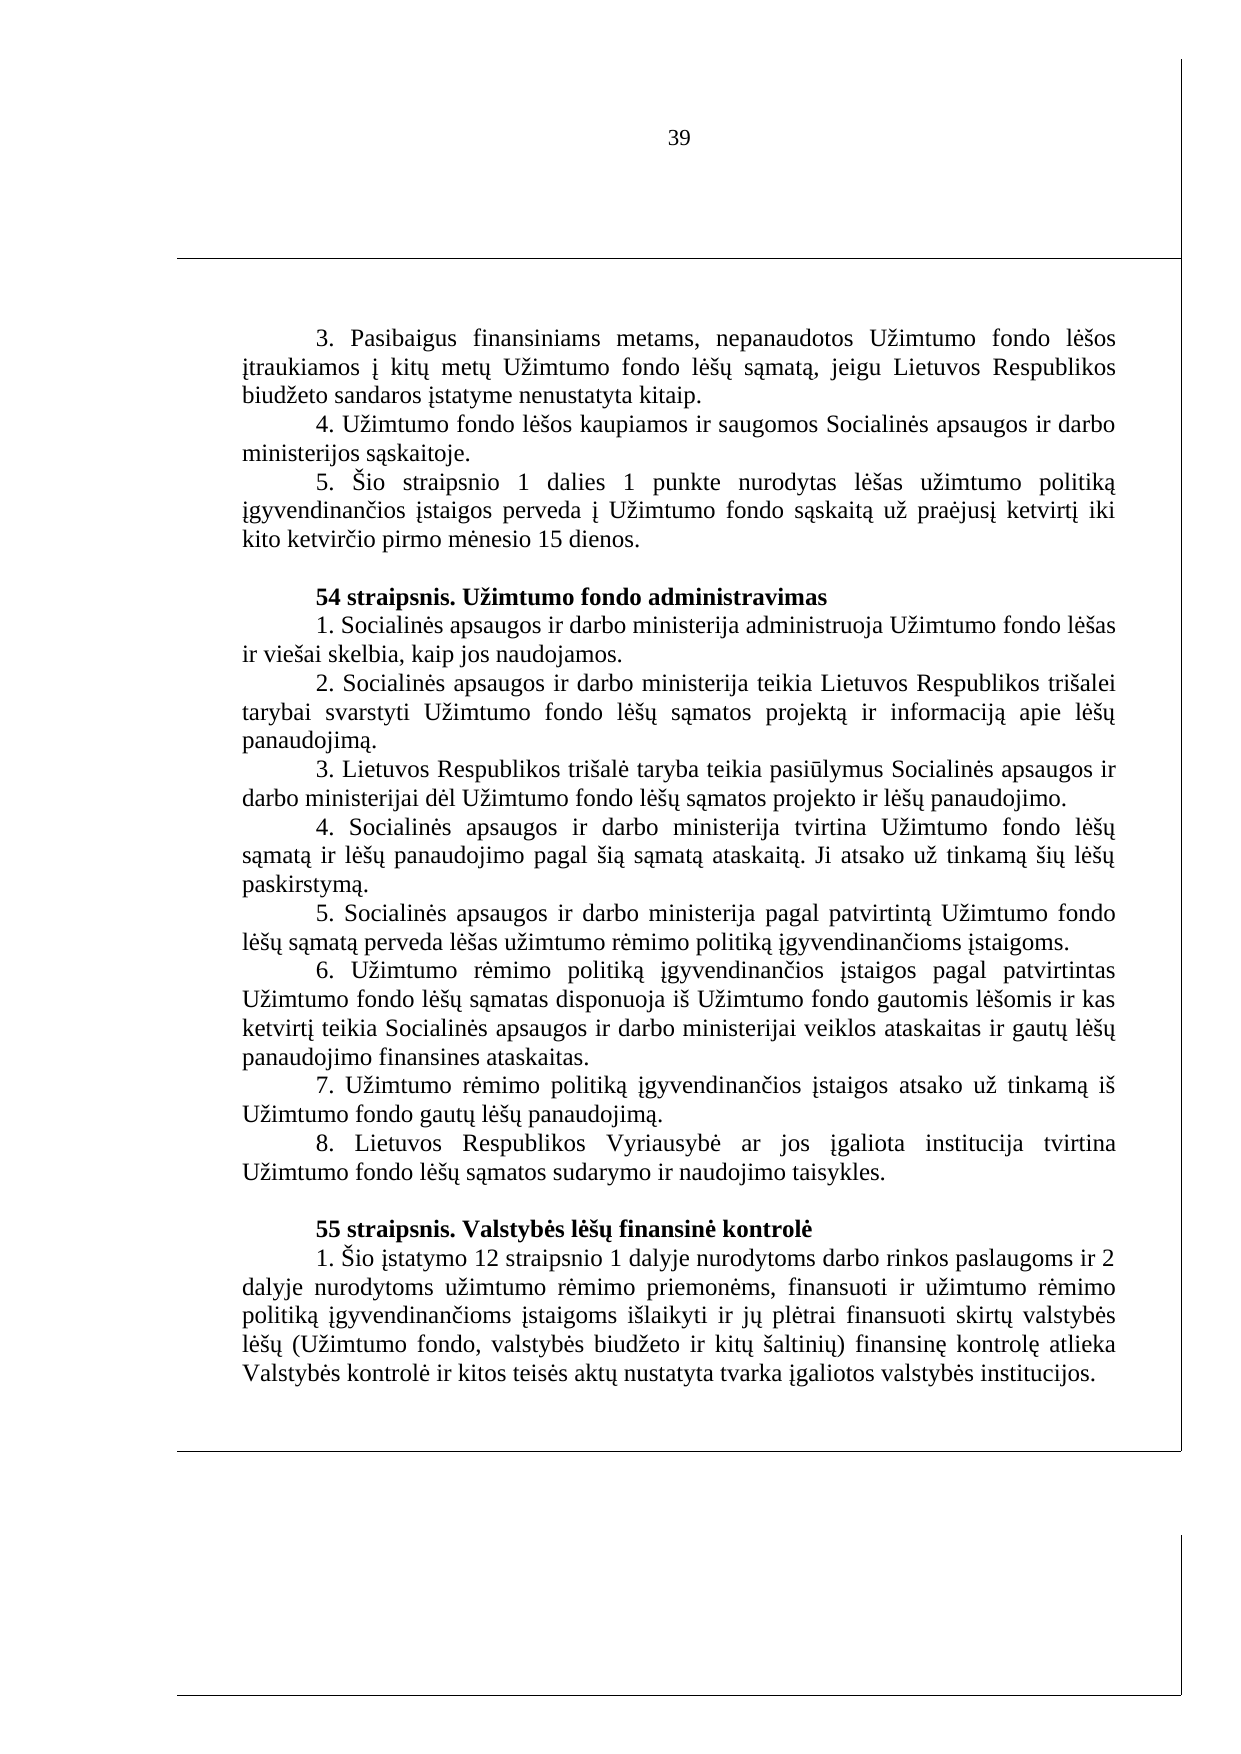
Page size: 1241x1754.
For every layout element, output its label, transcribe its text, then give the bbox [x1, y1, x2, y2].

text 5. Šio straipsnio 1 dalies 1 punkte nurodytas lėšas užimtumo politiką įgyvendinančios įstaigos perveda į Užimtumo fondo sąskaitą už praėjusį ketvirtį iki kito ketvirčio pirmo mėnesio 15 dienos. [177, 467, 1181, 553]
text 1. Socialinės apsaugos ir darbo ministerija administruoja Užimtumo fondo lėšas ir viešai skelbia, kaip jos naudojamos. [177, 610, 1181, 668]
text 3. Lietuvos Respublikos trišalė taryba teikia pasiūlymus Socialinės apsaugos ir darbo ministerijai dėl Užimtumo fondo lėšų sąmatos projekto ir lėšų panaudojimo. [177, 754, 1181, 812]
text 4. Socialinės apsaugos ir darbo ministerija tvirtina Užimtumo fondo lėšų sąmatą ir lėšų panaudojimo pagal šią sąmatą ataskaitą. Ji atsako už tinkamą šių lėšų paskirstymą. [177, 812, 1181, 898]
text 2. Socialinės apsaugos ir darbo ministerija teikia Lietuvos Respublikos trišalei tarybai svarstyti Užimtumo fondo lėšų sąmatos projektą ir informaciją apie lėšų panaudojimą. [177, 668, 1181, 754]
text 1. Šio įstatymo 12 straipsnio 1 dalyje nurodytoms darbo rinkos paslaugoms ir 2 dalyje nurodytoms užimtumo rėmimo priemonėms, finansuoti ir užimtumo rėmimo politiką įgyvendinančioms įstaigoms išlaikyti ir jų plėtrai finansuoti skirtų valstybės lėšų (Užimtumo fondo, valstybės biudžeto ir kitų šaltinių) finansinę kontrolę atlieka Valstybės kontrolė ir kitos teisės aktų nustatyta tvarka įgaliotos valstybės institucijos. [177, 1243, 1181, 1451]
text 54 straipsnis. Užimtumo fondo administravimas [177, 582, 1181, 610]
text 7. Užimtumo rėmimo politiką įgyvendinančios įstaigos atsako už tinkamą iš Užimtumo fondo gautų lėšų panaudojimą. [177, 1070, 1181, 1128]
text 4. Užimtumo fondo lėšos kaupiamos ir saugomos Socialinės apsaugos ir darbo ministerijos sąskaitoje. [177, 409, 1181, 467]
text 55 straipsnis. Valstybės lėšų finansinė kontrolė [177, 1214, 1181, 1243]
text 5. Socialinės apsaugos ir darbo ministerija pagal patvirtintą Užimtumo fondo lėšų sąmatą perveda lėšas užimtumo rėmimo politiką įgyvendinančioms įstaigoms. [177, 898, 1181, 955]
text 8. Lietuvos Respublikos Vyriausybė ar jos įgaliota institucija tvirtina Užimtumo fondo lėšų sąmatos sudarymo ir naudojimo taisykles. [177, 1128, 1181, 1185]
text 6. Užimtumo rėmimo politiką įgyvendinančios įstaigos pagal patvirtintas Užimtumo fondo lėšų sąmatas disponuoja iš Užimtumo fondo gautomis lėšomis ir kas ketvirtį teikia Socialinės apsaugos ir darbo ministerijai veiklos ataskaitas ir gautų lėšų panaudojimo finansines ataskaitas. [177, 955, 1181, 1070]
text 3. Pasibaigus finansiniams metams, nepanaudotos Užimtumo fondo lėšos įtraukiamos į kitų metų Užimtumo fondo lėšų sąmatą, jeigu Lietuvos Respublikos biudžeto sandaros įstatyme nenustatyta kitaip. [177, 258, 1181, 409]
